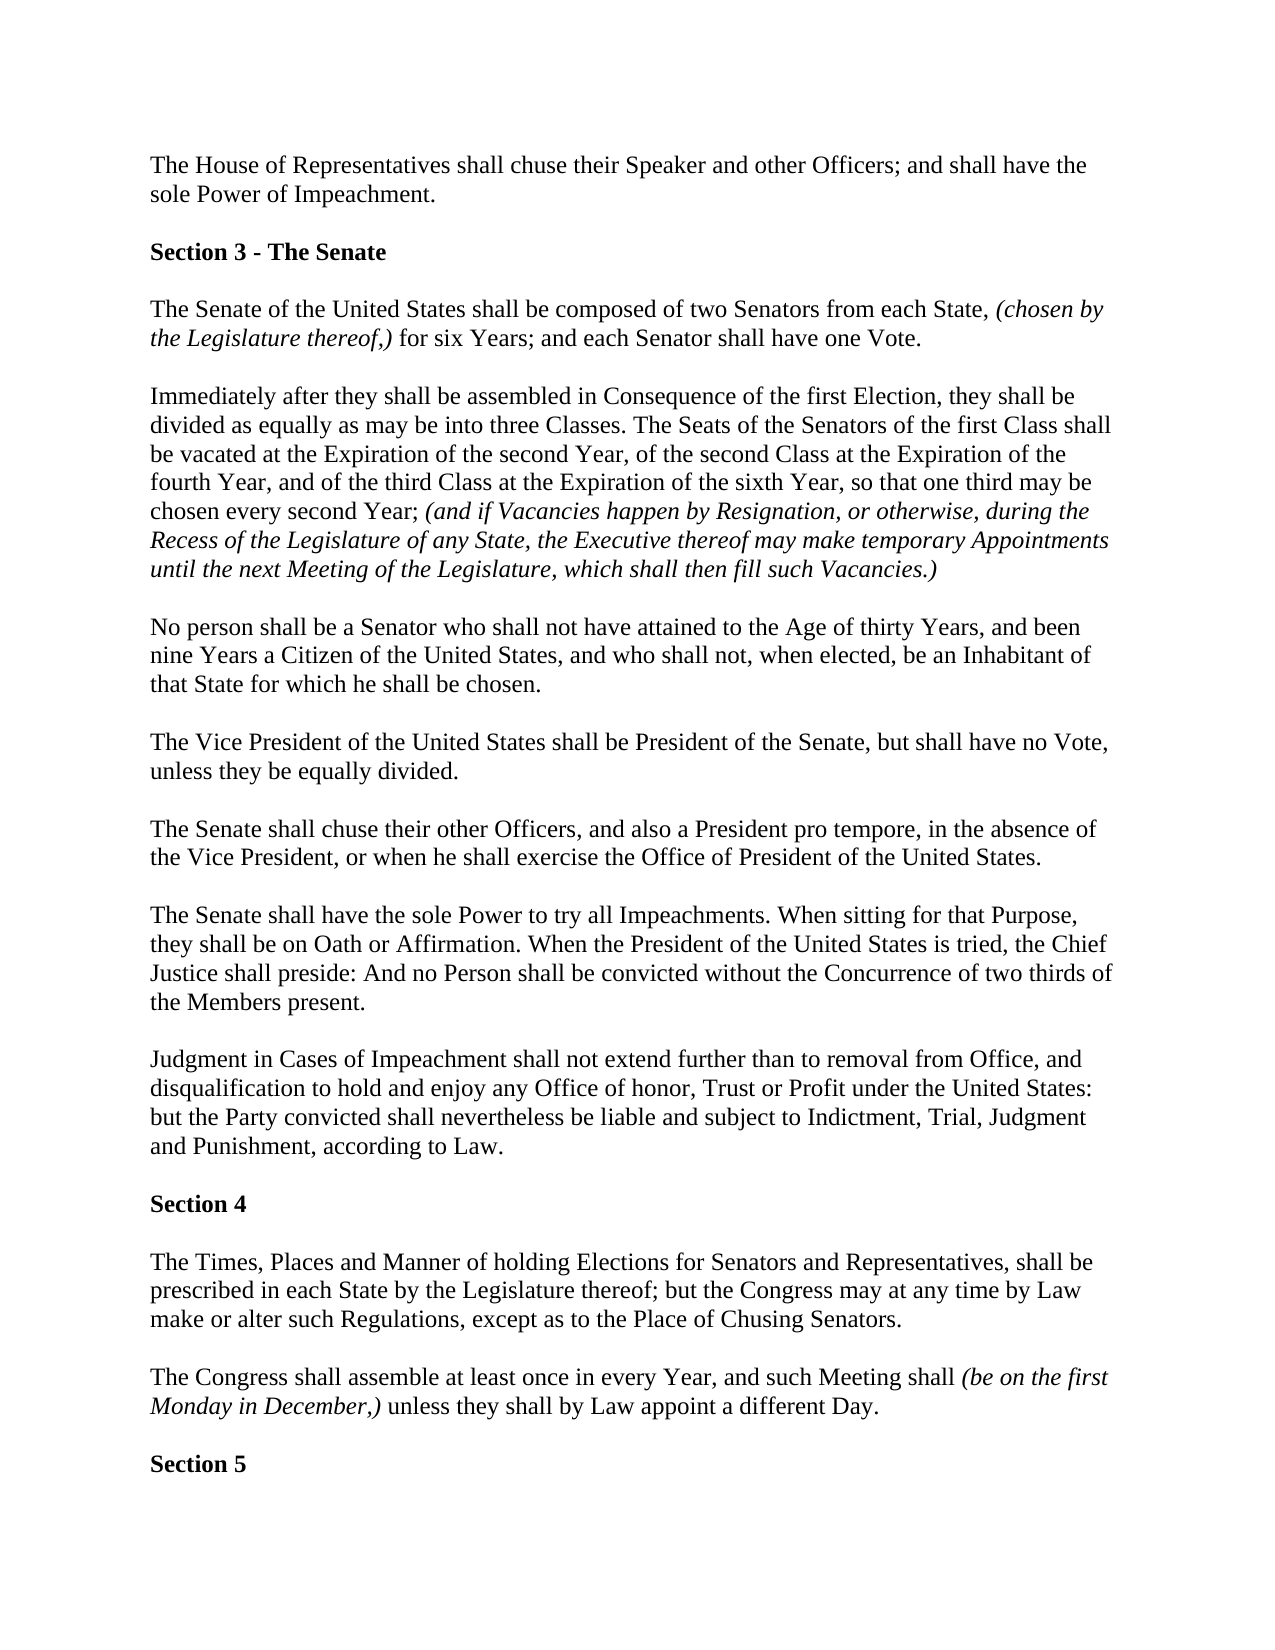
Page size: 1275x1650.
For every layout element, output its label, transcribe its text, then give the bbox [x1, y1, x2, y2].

text The Congress shall assemble at least once in every Year, and such Meeting shall (be on the first Monday in December,) unless they shall by Law appoint a different Day. [150, 1362, 1125, 1419]
text Immediately after they shall be assembled in Consequence of the first Election, they shall be divided as equally as may be into three Classes. The Seats of the Senators of the first Class shall be vacated at the Expiration of the second Year, of the second Class at the Expiration of the fourth Year, and of the third Class at the Expiration of the sixth Year, so that one third may be chosen every second Year; (and if Vacancies happen by Resignation, or otherwise, during the Recess of the Legislature of any State, the Executive thereof may make temporary Appointments until the next Meeting of the Legislature, which shall then fill such Vacancies.) [150, 381, 1125, 582]
text The House of Representatives shall chuse their Speaker and other Officers; and shall have the sole Power of Impeachment. [150, 150, 1125, 207]
text The Times, Places and Manner of holding Elections for Senators and Representatives, shall be prescribed in each State by the Legislature thereof; but the Congress may at any time by Law make or alter such Regulations, except as to the Place of Chusing Senators. [150, 1247, 1125, 1333]
text The Senate shall chuse their other Officers, and also a President pro tempore, in the absence of the Vice President, or when he shall exercise the Office of President of the United States. [150, 814, 1125, 871]
text Section 5 [150, 1449, 1125, 1477]
text Judgment in Cases of Impeachment shall not extend further than to removal from Office, and disqualification to hold and enjoy any Office of honor, Trust or Profit under the United States: but the Party convicted shall nevertheless be liable and subject to Indictment, Trial, Judgment and Punishment, according to Law. [150, 1044, 1125, 1159]
text The Vice President of the United States shall be President of the Senate, but shall have no Vote, unless they be equally divided. [150, 727, 1125, 784]
text The Senate of the United States shall be composed of two Senators from each State, (chosen by the Legislature thereof,) for six Years; and each Senator shall have one Vote. [150, 294, 1125, 352]
text Section 3 - The Senate [150, 237, 1125, 265]
text Section 4 [150, 1189, 1125, 1217]
text No person shall be a Senator who shall not have attained to the Age of thirty Years, and been nine Years a Citizen of the United States, and who shall not, when elected, be an Inhabitant of that State for which he shall be chosen. [150, 612, 1125, 698]
text The Senate shall have the sole Power to try all Impeachments. When sitting for that Purpose, they shall be on Oath or Affirmation. When the President of the United States is tried, the Chief Justice shall preside: And no Person shall be convicted without the Concurrence of two thirds of the Members present. [150, 900, 1125, 1015]
